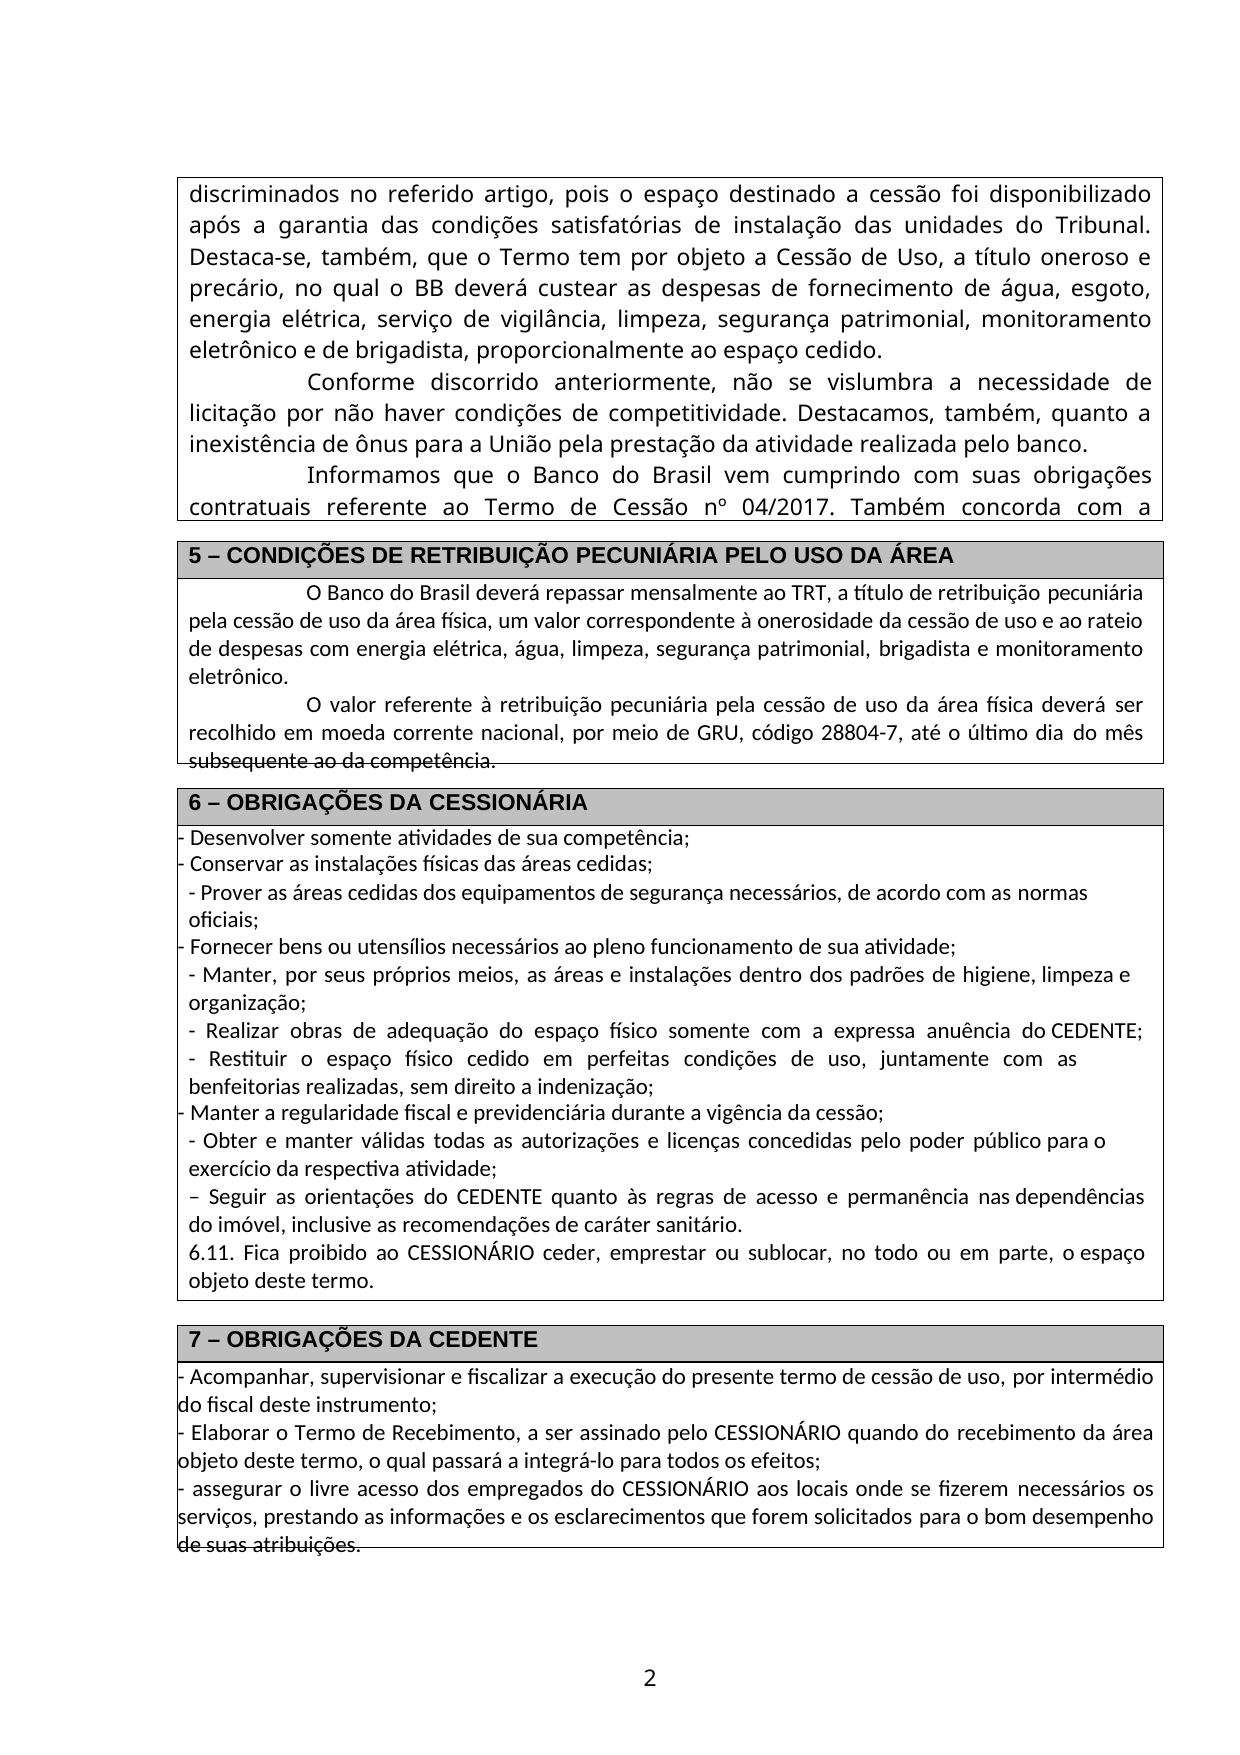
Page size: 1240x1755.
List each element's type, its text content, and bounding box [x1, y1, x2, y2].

text Conforme discorrido anteriormente, não se vislumbra a necessidade de licitação por não haver condições de competitividade. Destacamos, também, quanto a inexistência de ônus para a União pela prestação da atividade realizada pelo banco. [189, 366, 1152, 459]
text Informamos que o Banco do Brasil vem cumprindo com suas obrigações contratuais referente ao Termo de Cessão nº 04/2017. Também concorda com a renovação da cessão do espaço físico para a instalação de instalação de terminais de autoatendimento bancário (caixas eletrônicos). [189, 459, 1152, 520]
text discriminados no referido artigo, pois o espaço destinado a cessão foi disponibilizado após a garantia das condições satisfatórias de instalação das unidades do Tribunal. Destaca-se, também, que o Termo tem por objeto a Cessão de Uso, a título oneroso e precário, no qual o BB deverá custear as despesas de fornecimento de água, esgoto, energia elétrica, serviço de vigilância, limpeza, segurança patrimonial, monitoramento eletrônico e de brigadista, proporcionalmente ao espaço cedido. [189, 178, 1152, 366]
